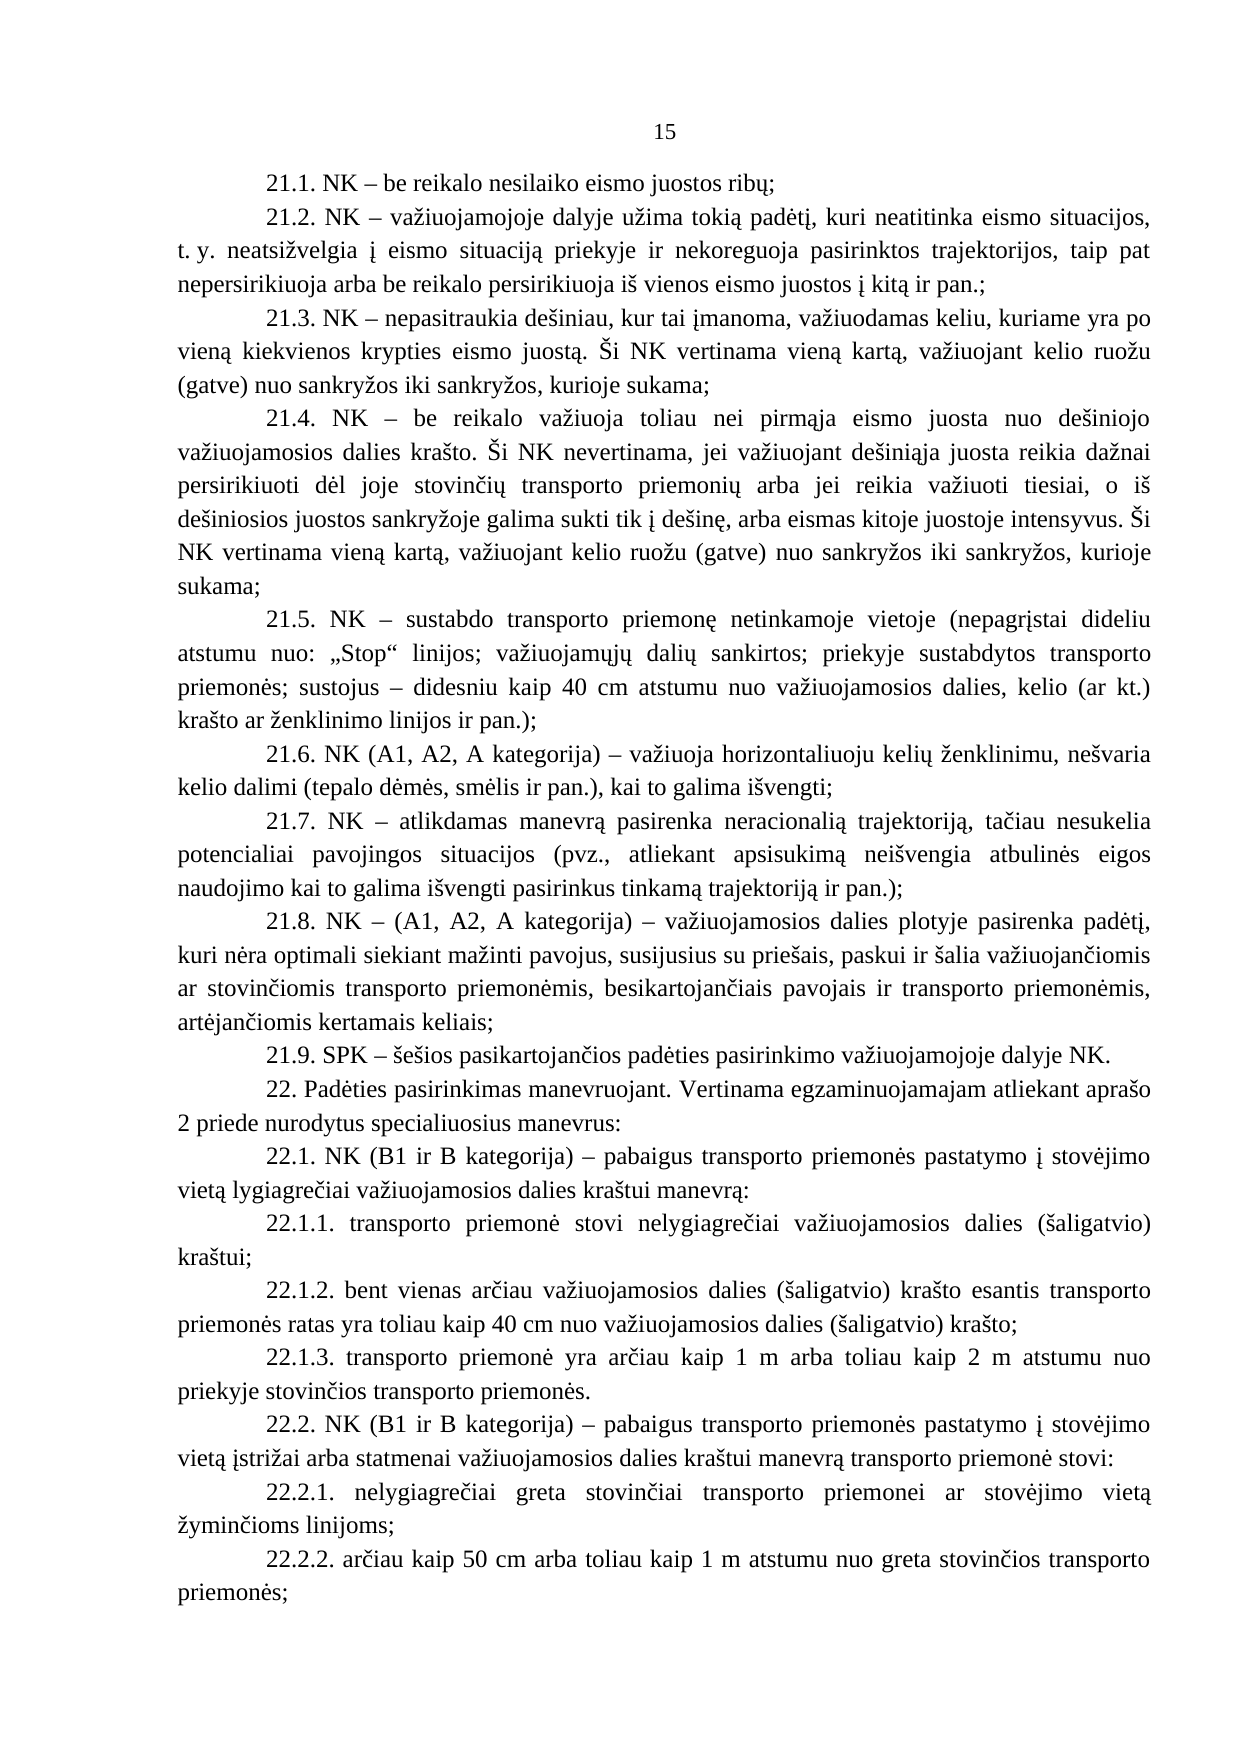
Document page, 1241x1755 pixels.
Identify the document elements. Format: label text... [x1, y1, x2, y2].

text 21.5. NK – sustabdo transporto priemonę netinkamoje vietoje (nepagrįstai dideliu atstumu nuo: „Stop“ linijos; važiuojamųjų dalių sankirtos; priekyje sustabdytos transporto priemonės; sustojus – didesniu kaip 40 cm atstumu nuo važiuojamosios dalies, kelio (ar kt.) krašto ar ženklinimo linijos ir pan.); [177, 604, 1152, 734]
text 22.2.1. nelygiagrečiai greta stovinčiai transporto priemonei ar stovėjimo vietą žyminčioms linijoms; [177, 1477, 1152, 1539]
text 21.9. SPK – šešios pasikartojančios padėties pasirinkimo važiuojamojoje dalyje NK. [177, 1041, 1152, 1069]
text 22.1.3. transporto priemonė yra arčiau kaip 1 m arba toliau kaip 2 m atstumu nuo priekyje stovinčios transporto priemonės. [177, 1342, 1152, 1405]
text 22.2. NK (B1 ir B kategorija) – pabaigus transporto priemonės pastatymo į stovėjimo vietą įstrižai arba statmenai važiuojamosios dalies kraštui manevrą transporto priemonė stovi: [177, 1409, 1152, 1472]
text 21.6. NK (A1, A2, A kategorija) – važiuoja horizontaliuoju kelių ženklinimu, nešvaria kelio dalimi (tepalo dėmės, smėlis ir pan.), kai to galima išvengti; [177, 739, 1152, 801]
text 21.3. NK – nepasitraukia dešiniau, kur tai įmanoma, važiuodamas keliu, kuriame yra po vieną kiekvienos krypties eismo juostą. Ši NK vertinama vieną kartą, važiuojant kelio ruožu (gatve) nuo sankryžos iki sankryžos, kurioje sukama; [177, 303, 1152, 398]
text 22.1. NK (B1 ir B kategorija) – pabaigus transporto priemonės pastatymo į stovėjimo vietą lygiagrečiai važiuojamosios dalies kraštui manevrą: [177, 1141, 1152, 1203]
text 21.8. NK – (A1, A2, A kategorija) – važiuojamosios dalies plotyje pasirenka padėtį, kuri nėra optimali siekiant mažinti pavojus, susijusius su priešais, paskui ir šalia važiuojančiomis ar stovinčiomis transporto priemonėmis, besikartojančiais pavojais ir transporto priemonėmis, artėjančiomis kertamais keliais; [177, 906, 1152, 1036]
text 21.4. NK – be reikalo važiuoja toliau nei pirmąja eismo juosta nuo dešiniojo važiuojamosios dalies krašto. Ši NK nevertinama, jei važiuojant dešiniąja juosta reikia dažnai persirikiuoti dėl joje stovinčių transporto priemonių arba jei reikia važiuoti tiesiai, o iš dešiniosios juostos sankryžoje galima sukti tik į dešinę, arba eismas kitoje juostoje intensyvus. Ši NK vertinama vieną kartą, važiuojant kelio ruožu (gatve) nuo sankryžos iki sankryžos, kurioje sukama; [177, 403, 1152, 600]
text 22.1.2. bent vienas arčiau važiuojamosios dalies (šaligatvio) krašto esantis transporto priemonės ratas yra toliau kaip 40 cm nuo važiuojamosios dalies (šaligatvio) krašto; [177, 1275, 1152, 1338]
text 22.2.2. arčiau kaip 50 cm arba toliau kaip 1 m atstumu nuo greta stovinčios transporto priemonės; [177, 1544, 1152, 1606]
text 21.7. NK – atlikdamas manevrą pasirenka neracionalią trajektoriją, tačiau nesukelia potencialiai pavojingos situacijos (pvz., atliekant apsisukimą neišvengia atbulinės eigos naudojimo kai to galima išvengti pasirinkus tinkamą trajektoriją ir pan.); [177, 806, 1152, 902]
text 22.1.1. transporto priemonė stovi nelygiagrečiai važiuojamosios dalies (šaligatvio) kraštui; [177, 1208, 1152, 1271]
text 21.2. NK – važiuojamojoje dalyje užima tokią padėtį, kuri neatitinka eismo situacijos, t. y. neatsižvelgia į eismo situaciją priekyje ir nekoreguoja pasirinktos trajektorijos, taip pat nepersirikiuoja arba be reikalo persirikiuoja iš vienos eismo juostos į kitą ir pan.; [177, 202, 1152, 298]
text 22. Padėties pasirinkimas manevruojant. Vertinama egzaminuojamajam atliekant aprašo 2 priede nurodytus specialiuosius manevrus: [177, 1074, 1152, 1136]
text 21.1. NK – be reikalo nesilaiko eismo juostos ribų; [177, 168, 1152, 197]
